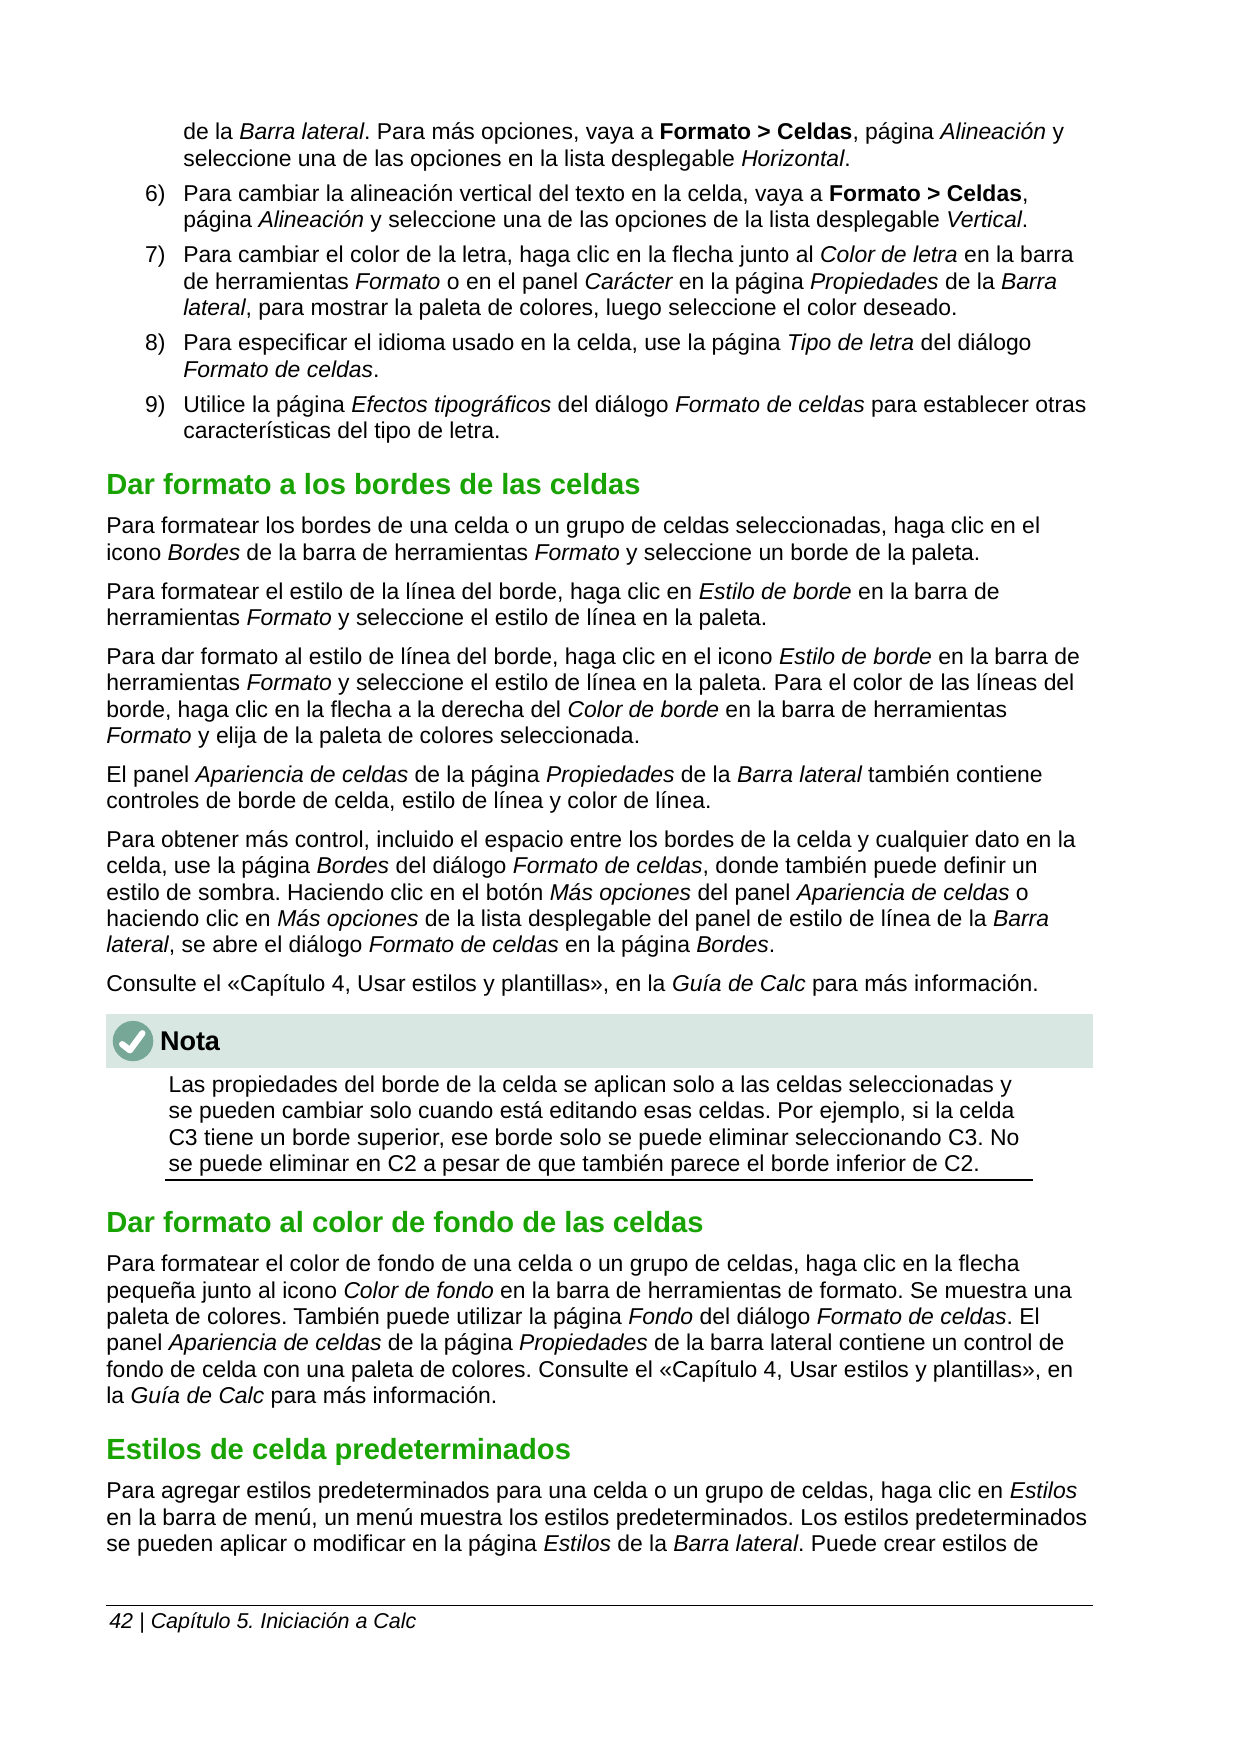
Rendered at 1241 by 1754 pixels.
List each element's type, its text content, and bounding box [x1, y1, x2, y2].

list Para especificar el idioma usado en la celda, use la página Tipo de letra del diálogo Formato de celdas. [165, 329, 1093, 382]
text Consulte el «Capítulo 4, Usar estilos y plantillas», en la Guía de Calc para más información. [106, 970, 1093, 997]
list Para cambiar la alineación vertical del texto en la celda, vaya a Formato > Celdas, página Alineación y seleccione una de las opciones de la lista desplegable Vertical. [165, 180, 1093, 232]
subtitle Dar formato a los bordes de las celdas [106, 467, 1093, 501]
text Para obtener más control, incluido el espacio entre los bordes de la celda y cualquier dato en la celda, use la página Bordes del diálogo Formato de celdas, donde también puede definir un estilo de sombra. Haciendo clic en el botón Más opciones del panel Apariencia de celdas o haciendo clic en Más opciones de la lista desplegable del panel de estilo de línea de la Barra lateral, se abre el diálogo Formato de celdas en la página Bordes. [106, 826, 1093, 958]
text Las propiedades del borde de la celda se aplican solo a las celdas seleccionadas y se pueden cambiar solo cuando está editando esas celdas. Por ejemplo, si la celda C3 tiene un borde superior, ese borde solo se puede eliminar seleccionando C3. No se puede eliminar en C2 a pesar de que también parece el borde inferior de C2. [165, 1068, 1033, 1179]
list Para cambiar el color de la letra, haga clic en la flecha junto al Color de letra en la barra de herramientas Formato o en el panel Carácter en la página Propiedades de la Barra lateral, para mostrar la paleta de colores, luego seleccione el color deseado. [165, 241, 1093, 320]
list de la Barra lateral. Para más opciones, vaya a Formato > Celdas, página Alineación y seleccione una de las opciones en la lista desplegable Horizontal. [165, 118, 1093, 171]
list Utilice la página Efectos tipográficos del diálogo Formato de celdas para establecer otras características del tipo de letra. [165, 391, 1093, 443]
text Para formatear el color de fondo de una celda o un grupo de celdas, haga clic en la flecha pequeña junto al icono Color de fondo en la barra de herramientas de formato. Se muestra una paleta de colores. También puede utilizar la página Fondo del diálogo Formato de celdas. El panel Apariencia de celdas de la página Propiedades de la barra lateral contiene un control de fondo de celda con una paleta de colores. Consulte el «Capítulo 4, Usar estilos y plantillas», en la Guía de Calc para más información. [106, 1250, 1093, 1408]
subtitle Estilos de celda predeterminados [106, 1432, 1093, 1466]
text El panel Apariencia de celdas de la página Propiedades de la Barra lateral también contiene controles de borde de celda, estilo de línea y color de línea. [106, 761, 1093, 813]
subtitle Nota [106, 1014, 1093, 1068]
text Para formatear el estilo de la línea del borde, haga clic en Estilo de borde en la barra de herramientas Formato y seleccione el estilo de línea en la paleta. [106, 578, 1093, 630]
subtitle Dar formato al color de fondo de las celdas [106, 1205, 1093, 1238]
text Para formatear los bordes de una celda o un grupo de celdas seleccionadas, haga clic en el icono Bordes de la barra de herramientas Formato y seleccione un borde de la paleta. [106, 512, 1093, 565]
text Para agregar estilos predeterminados para una celda o un grupo de celdas, haga clic en Estilos en la barra de menú, un menú muestra los estilos predeterminados. Los estilos predeterminados se pueden aplicar o modificar en la página Estilos de la Barra lateral. Puede crear estilos de [106, 1477, 1093, 1556]
text Para dar formato al estilo de línea del borde, haga clic en el icono Estilo de borde en la barra de herramientas Formato y seleccione el estilo de línea en la paleta. Para el color de las líneas del borde, haga clic en la flecha a la derecha del Color de borde en la barra de herramientas Formato y elija de la paleta de colores seleccionada. [106, 643, 1093, 748]
